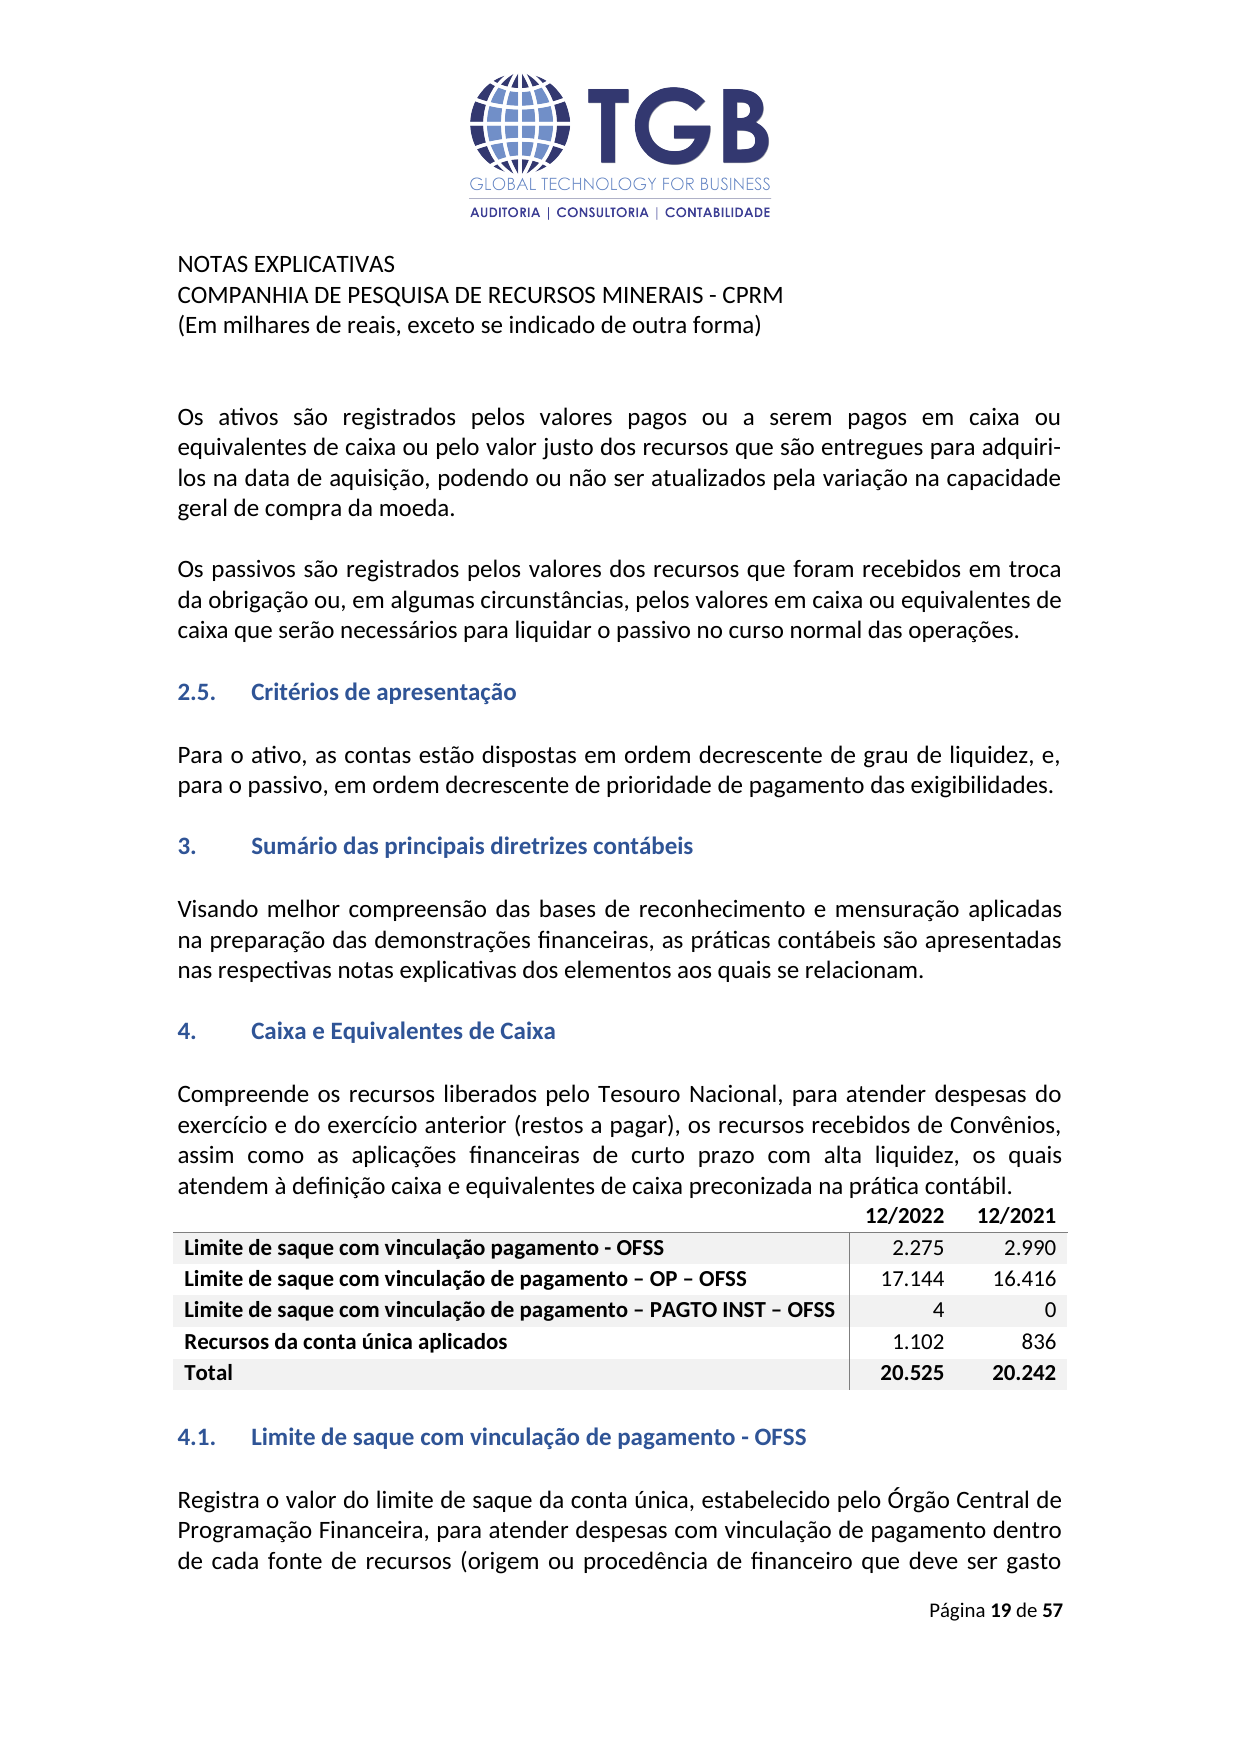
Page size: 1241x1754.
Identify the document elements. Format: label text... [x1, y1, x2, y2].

table_cell 2.275 [850, 1233, 955, 1264]
text Compreende os recursos liberados pelo Tesouro Nacional, para atender despesas do exercício e do exercício anterior (restos a pagar), os recursos recebidos de Convênios, assim como as aplicações financeiras de curto prazo com alta liquidez, os quais atendem à definição caixa e equivalentes de caixa preconizada na prática contábil. [177, 1079, 1063, 1201]
text Registra o valor do limite de saque da conta única, estabelecido pelo Órgão Central de Programação Financeira, para atender despesas com vinculação de pagamento dentro de cada fonte de recursos (origem ou procedência de financeiro que deve ser gasto [177, 1484, 1063, 1575]
table_cell 2.990 [955, 1233, 1067, 1264]
table_cell Limite de saque com vinculação de pagamento – PAGTO INST – OFSS [173, 1295, 849, 1327]
table_cell 20.525 [850, 1359, 955, 1390]
list Limite de saque com vinculação de pagamento - OFSS [177, 1421, 1063, 1451]
table_header 12/2022 [850, 1201, 955, 1232]
table_cell 17.144 [850, 1264, 955, 1295]
list Caixa e Equivalentes de Caixa [177, 1016, 1063, 1046]
text Os ativos são registrados pelos valores pagos ou a serem pagos em caixa ou equivalentes de caixa ou pelo valor justo dos recursos que são entregues para adquiri-los na data de aquisição, podendo ou não ser atualizados pela variação na capacidade geral de compra da moeda. [177, 401, 1063, 523]
table_cell Total [173, 1359, 849, 1390]
text Visando melhor compreensão das bases de reconhecimento e mensuração aplicadas na preparação das demonstrações financeiras, as práticas contábeis são apresentadas nas respectivas notas explicativas dos elementos aos quais se relacionam. [177, 893, 1063, 985]
table_cell 20.242 [955, 1359, 1067, 1390]
text Os passivos são registrados pelos valores dos recursos que foram recebidos em troca da obrigação ou, em algumas circunstâncias, pelos valores em caixa ou equivalentes de caixa que serão necessários para liquidar o passivo no curso normal das operações. [177, 553, 1063, 645]
text Para o ativo, as contas estão dispostas em ordem decrescente de grau de liquidez, e, para o passivo, em ordem decrescente de prioridade de pagamento das exigibilidades. [177, 739, 1063, 800]
table_cell 0 [955, 1295, 1067, 1327]
table_cell Limite de saque com vinculação de pagamento – OP – OFSS [173, 1264, 849, 1295]
table_header 12/2021 [955, 1201, 1067, 1232]
list Sumário das principais diretrizes contábeis [177, 830, 1063, 861]
table_cell 16.416 [955, 1264, 1067, 1295]
table_cell Limite de saque com vinculação pagamento - OFSS [173, 1233, 849, 1264]
table_cell 4 [850, 1295, 955, 1327]
table_cell 836 [955, 1327, 1067, 1358]
list Critérios de apresentação [177, 676, 1063, 706]
table_cell 1.102 [850, 1327, 955, 1358]
table_header [173, 1201, 849, 1232]
table_cell Recursos da conta única aplicados [173, 1327, 849, 1358]
